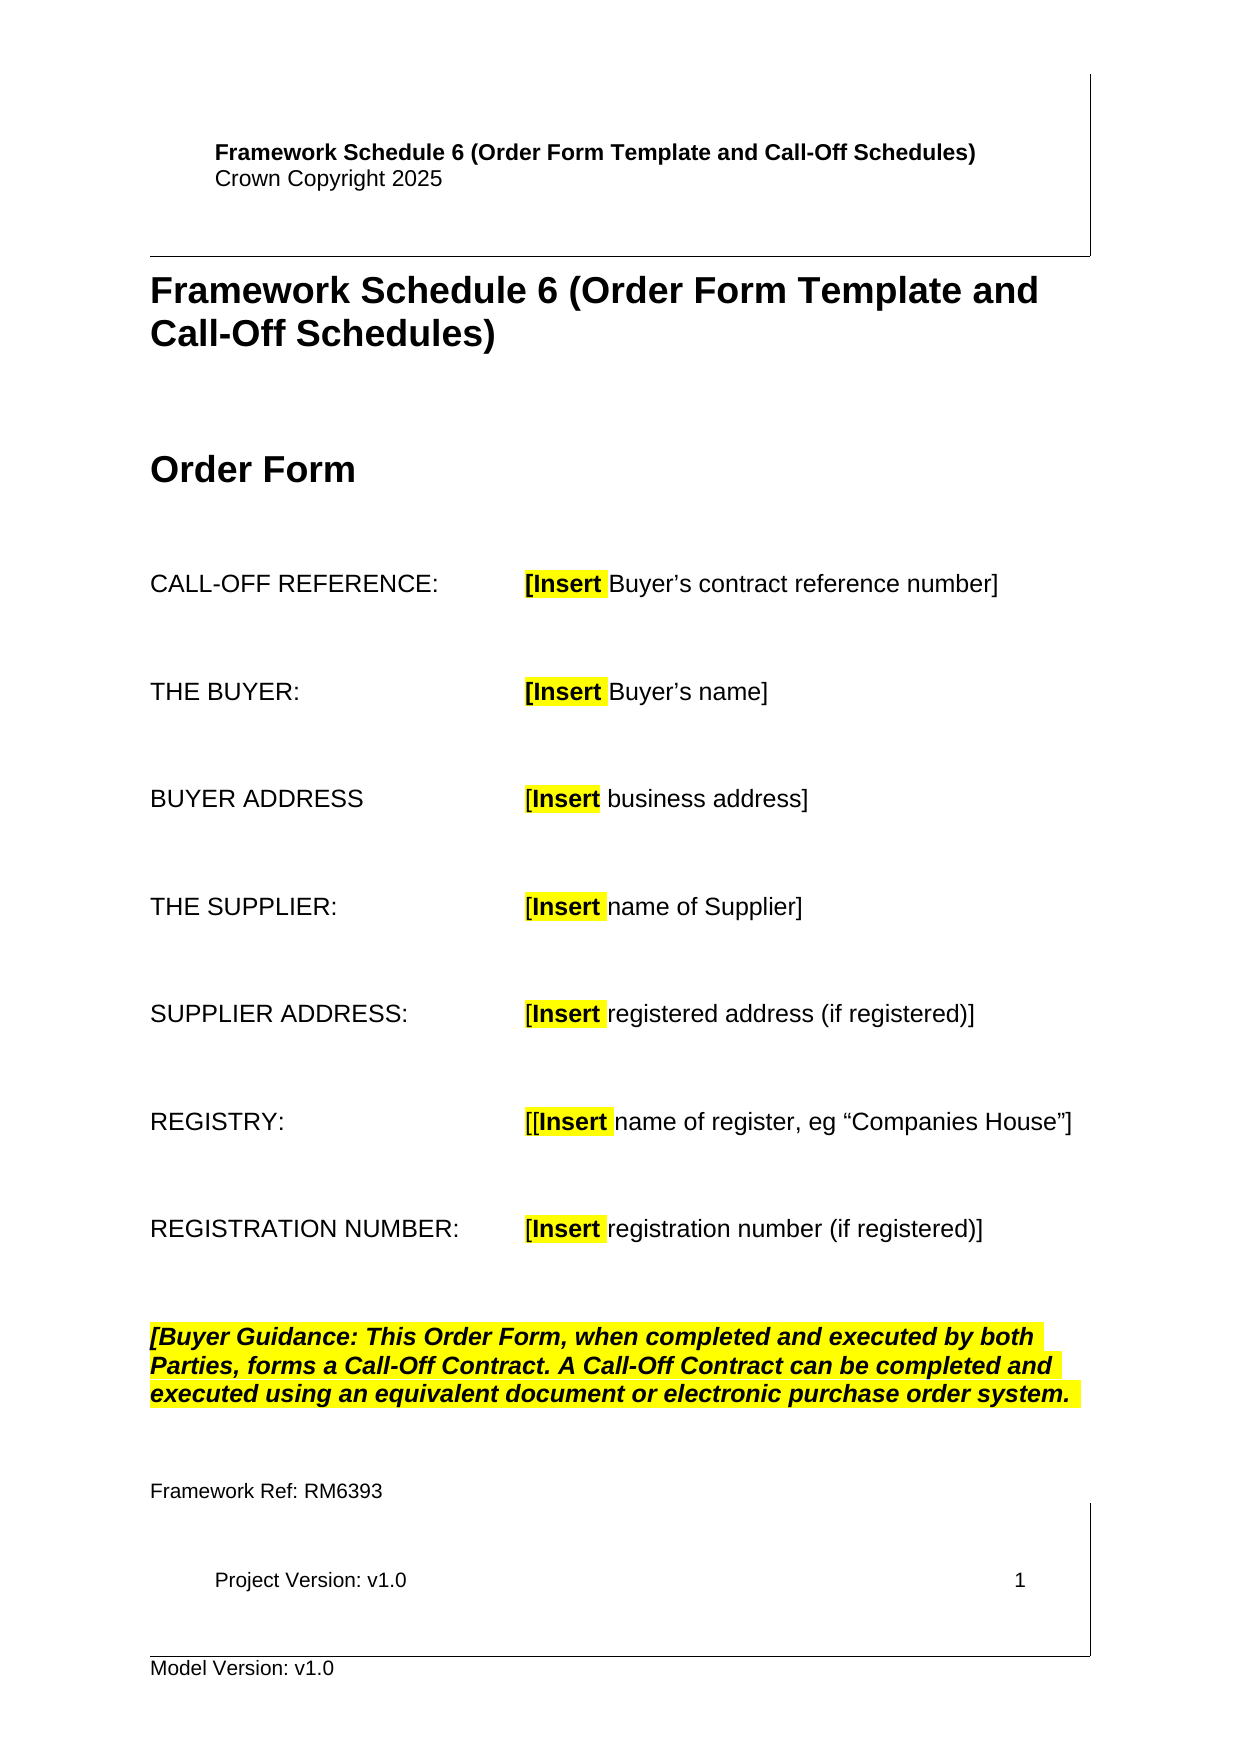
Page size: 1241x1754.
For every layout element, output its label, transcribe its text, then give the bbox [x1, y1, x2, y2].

text Framework Schedule 6 (Order Form Template and Call-Off Schedules) [150, 268, 1090, 354]
text CALL-OFF REFERENCE: [Insert Buyer’s contract reference number] [150, 569, 1090, 598]
text THE BUYER: [Insert Buyer’s name] [150, 677, 1090, 706]
text BUYER ADDRESS [Insert business address] [150, 784, 1090, 813]
text Order Form [150, 448, 1090, 491]
text [Buyer Guidance: This Order Form, when completed and executed by both Parties, forms a Call-Off Contract. A Call-Off Contract can be completed and executed using an equivalent document or electronic purchase order system. [150, 1322, 1090, 1408]
text SUPPLIER ADDRESS: [Insert registered address (if registered)] [150, 999, 1090, 1028]
text REGISTRATION NUMBER: [Insert registration number (if registered)] [150, 1214, 1090, 1243]
text REGISTRY: [[Insert name of register, eg “Companies House”] [150, 1107, 1090, 1136]
text THE SUPPLIER: [Insert name of Supplier] [150, 892, 1090, 921]
